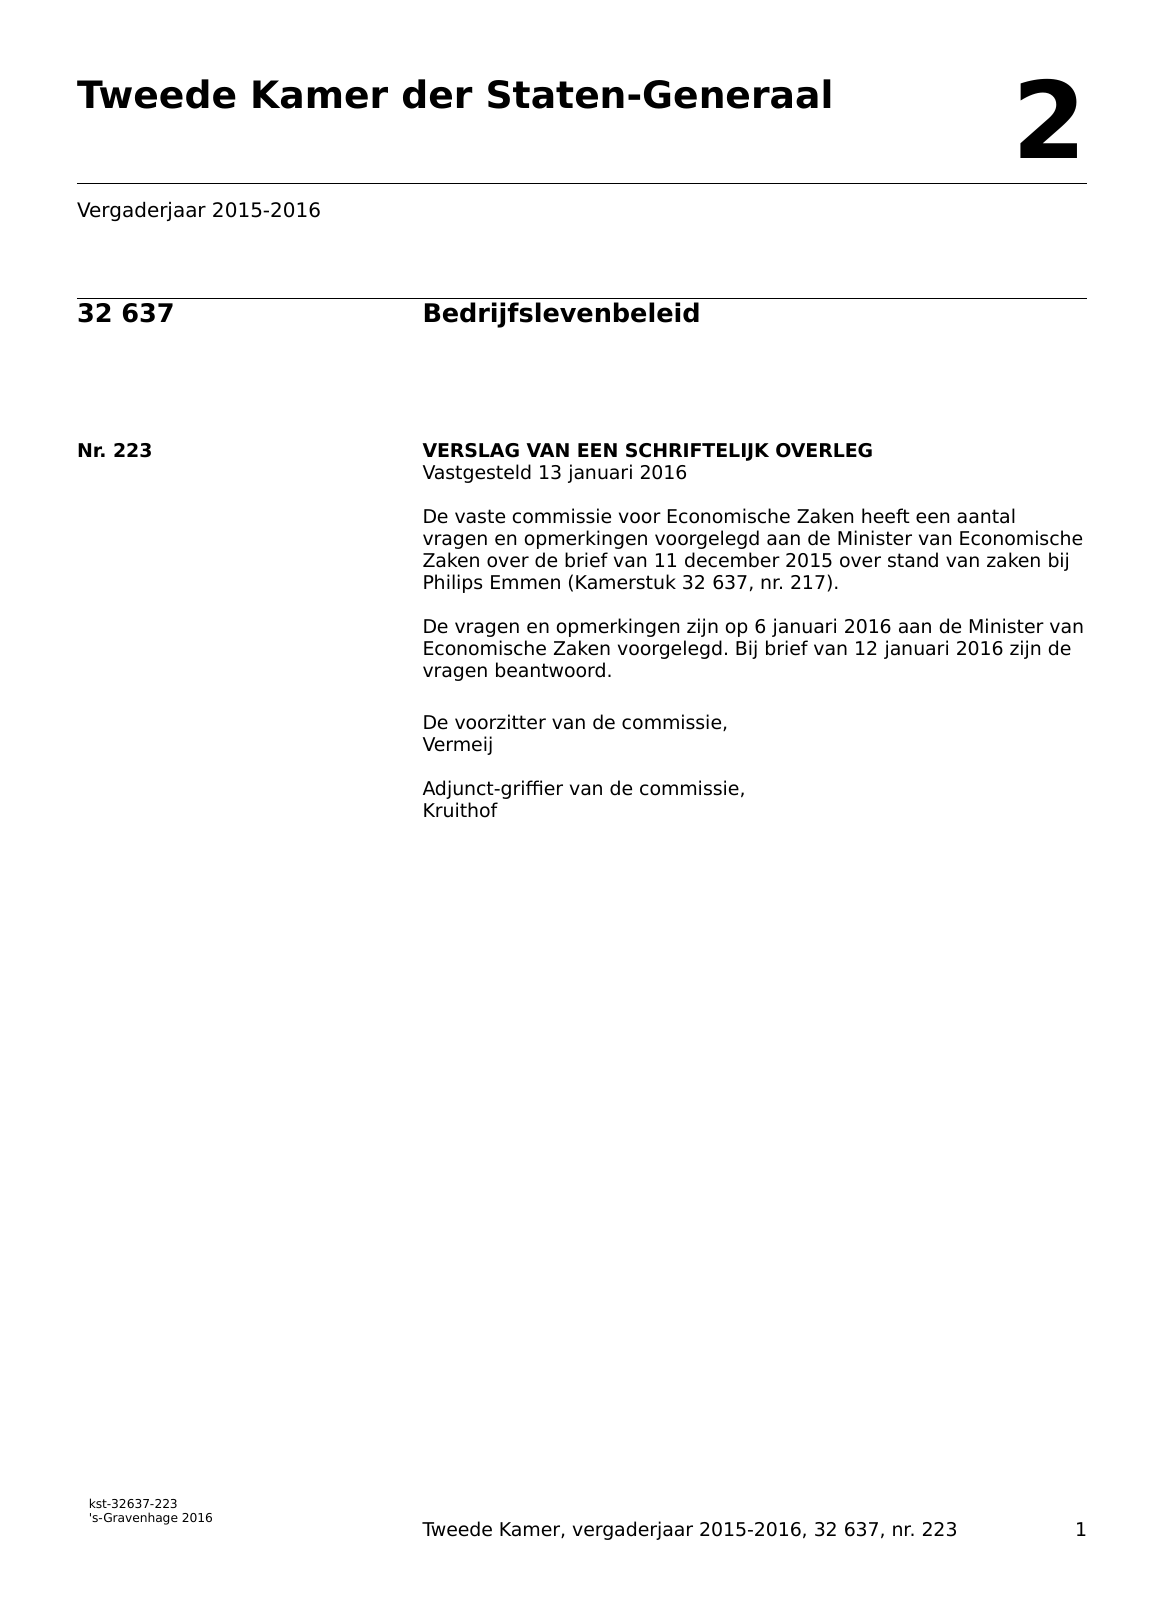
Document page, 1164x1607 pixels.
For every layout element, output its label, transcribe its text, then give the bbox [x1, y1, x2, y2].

text kst-32637-223 [88, 1497, 323, 1511]
text De vaste commissie voor Economische Zaken heeft een aantal vragen en opmerkingen voorgelegd aan de Minister van Economische Zaken over de brief van 11 december 2015 over stand van zaken bij Philips Emmen (Kamerstuk 32 637, nr. 217). [422, 506, 1087, 594]
table_cell Vergaderjaar 2015-2016 [77, 184, 1087, 298]
text Vastgesteld 13 januari 2016 [422, 462, 1087, 484]
subtitle Nr. 223 VERSLAG VAN EEN SCHRIFTELIJK OVERLEG [77, 440, 1087, 462]
text 's-Gravenhage 2016 [88, 1511, 323, 1525]
subtitle 32 637 Bedrijfslevenbeleid [77, 299, 1087, 329]
text Adjunct-griffier van de commissie, Kruithof [422, 778, 1087, 822]
table_header Tweede Kamer der Staten-Generaal [77, 59, 886, 183]
text De voorzitter van de commissie, Vermeij [422, 712, 1087, 756]
text De vragen en opmerkingen zijn op 6 januari 2016 aan de Minister van Economische Zaken voorgelegd. Bij brief van 12 januari 2016 zijn de vragen beantwoord. [422, 616, 1087, 682]
table_header 2 [886, 59, 1087, 183]
